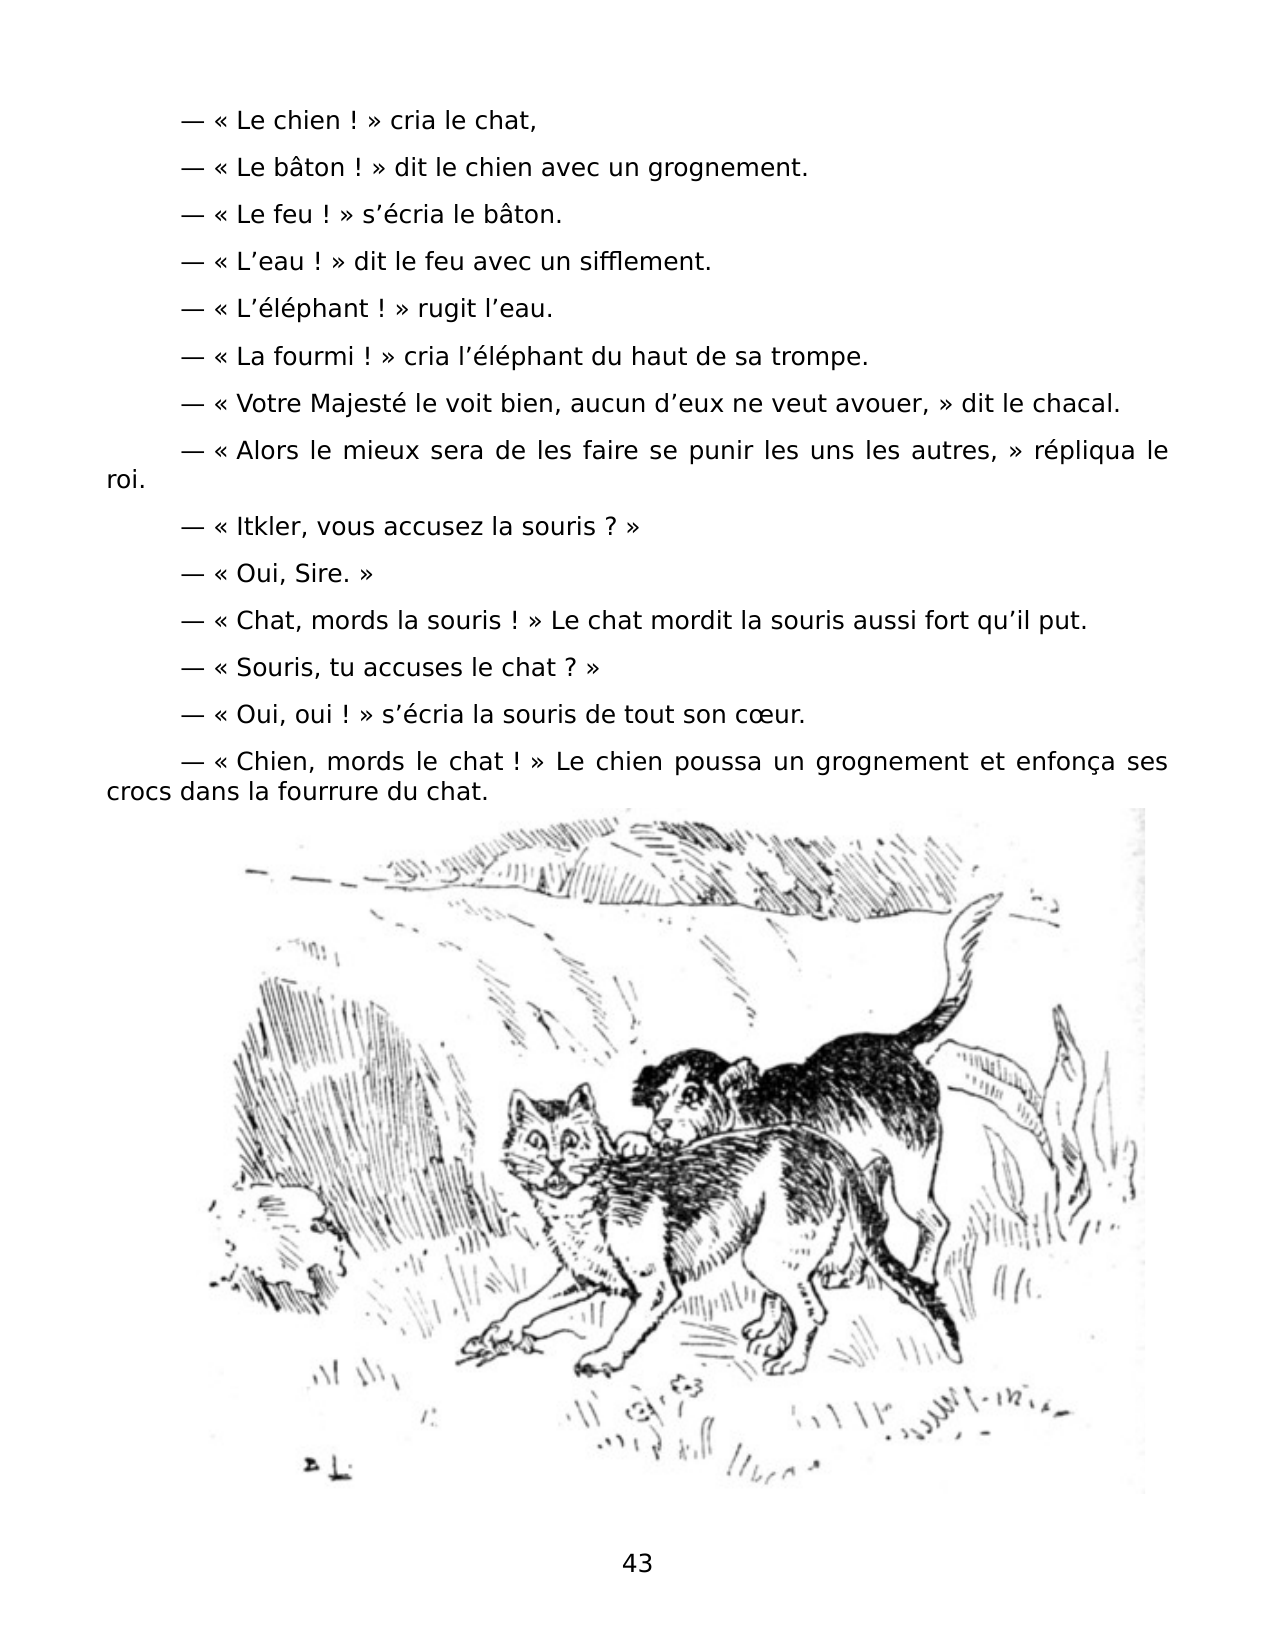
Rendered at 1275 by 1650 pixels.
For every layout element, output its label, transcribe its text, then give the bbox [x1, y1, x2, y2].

text — « Itkler, vous accusez la souris ? » [106, 512, 1169, 541]
text — « L’éléphant ! » rugit l’eau. [106, 294, 1169, 324]
text — « Le feu ! » s’écria le bâton. [106, 200, 1169, 229]
text — « Chat, mords la souris ! » Le chat mordit la souris aussi fort qu’il put. [106, 606, 1169, 635]
text — « Le chien ! » cria le chat, [106, 106, 1169, 135]
text — « Souris, tu accuses le chat ? » [106, 653, 1169, 682]
text — « Votre Majesté le voit bien, aucun d’eux ne veut avouer, » dit le chacal. [106, 389, 1169, 418]
text — « Alors le mieux sera de les faire se punir les uns les autres, » répliqua le roi. [106, 436, 1169, 494]
text — « Le bâton ! » dit le chien avec un grognement. [106, 153, 1169, 182]
text — « Oui, oui ! » s’écria la souris de tout son cœur. [106, 700, 1169, 729]
text — « La fourmi ! » cria l’éléphant du haut de sa trompe. [106, 342, 1169, 371]
picture [195, 808, 1146, 1494]
text — « Oui, Sire. » [106, 559, 1169, 588]
text — « Chien, mords le chat ! » Le chien poussa un grognement et enfonça ses crocs dans la fourrure du chat. [106, 747, 1169, 806]
text — « L’eau ! » dit le feu avec un sifflement. [106, 247, 1169, 277]
